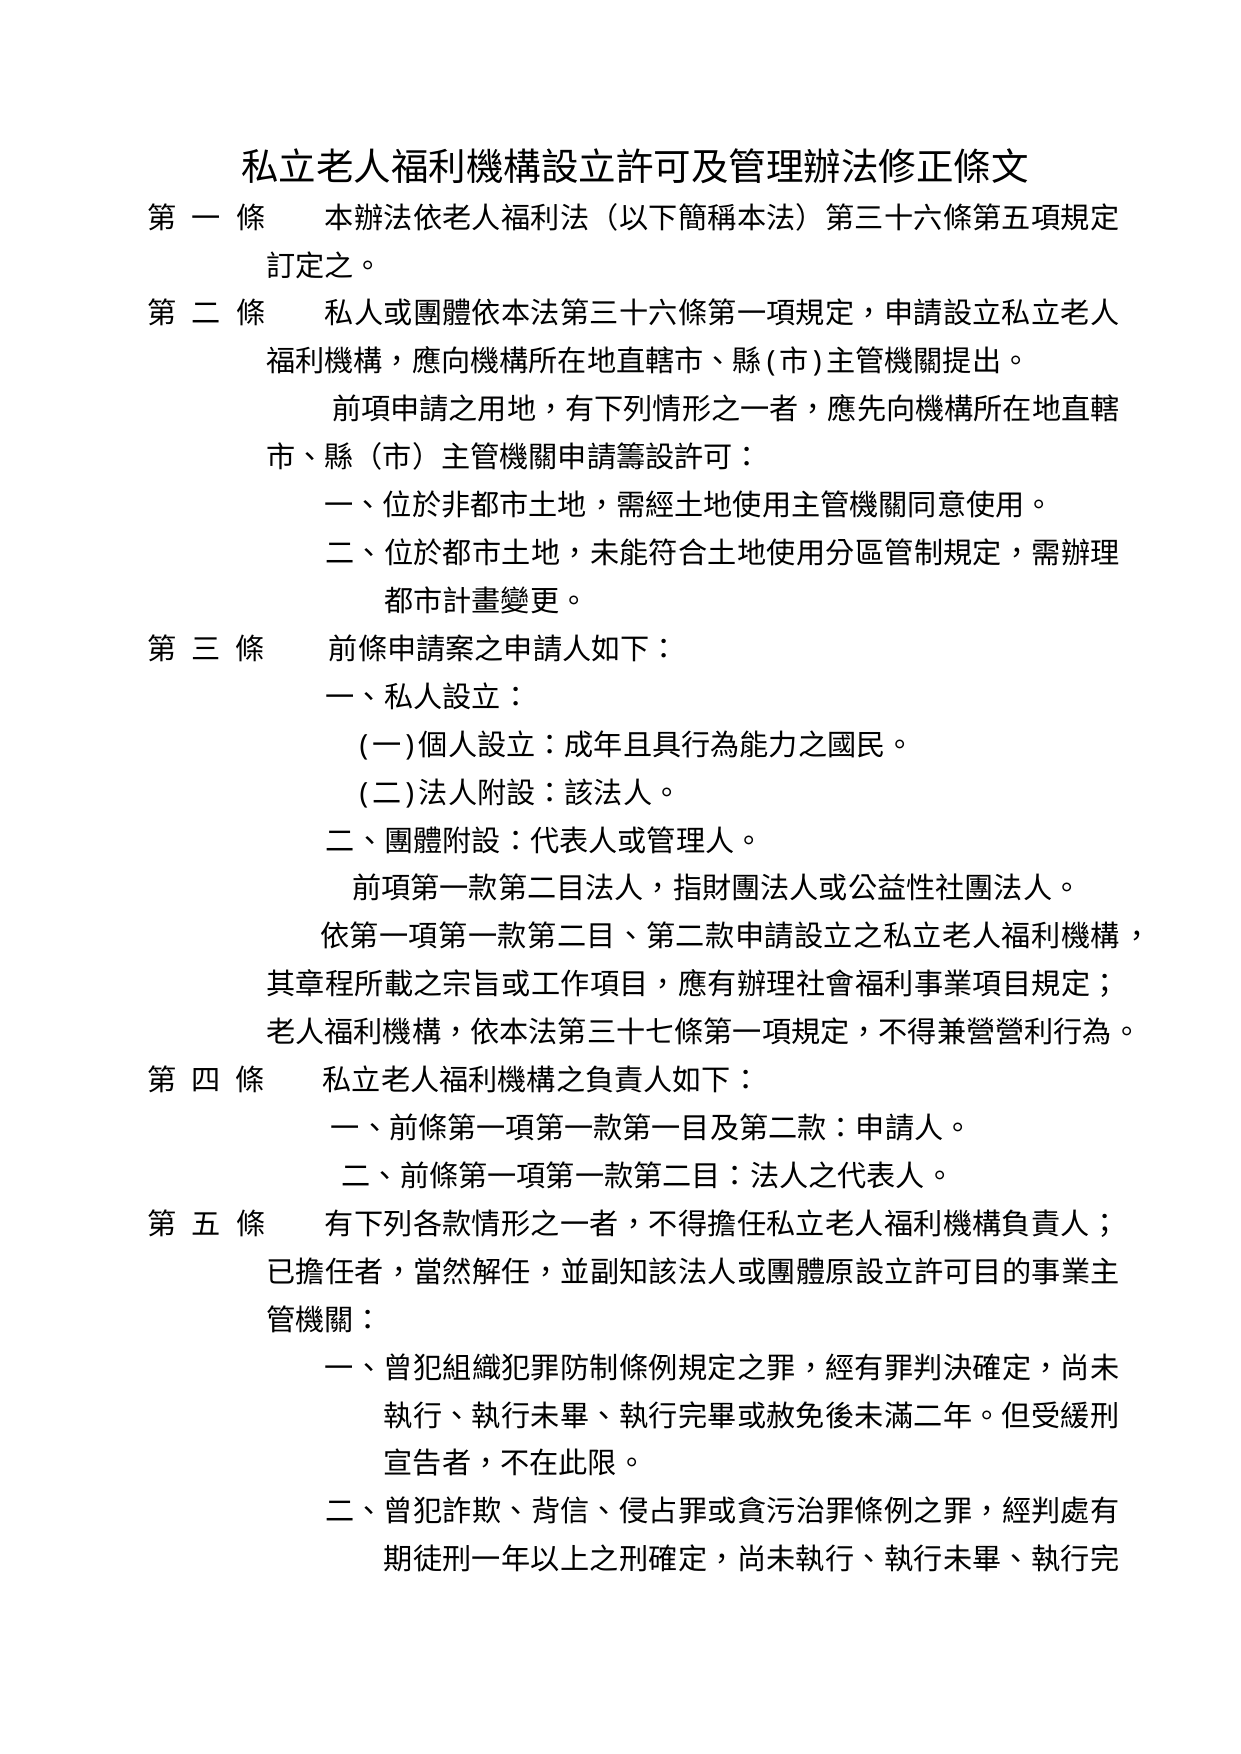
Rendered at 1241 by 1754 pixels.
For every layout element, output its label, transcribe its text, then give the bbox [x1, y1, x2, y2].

text 第五條 有下列各款情形之一者，不得擔任私立老人福利機構負責人；已擔任者，當然解任，並副知該法人或團體原設立許可目的事業主管機關： [148, 1196, 1122, 1340]
text (一)個人設立：成年且具行為能力之國民。 [354, 717, 1122, 765]
text 第三條 前條申請案之申請人如下： [148, 621, 1122, 669]
text 前項第一款第二目法人，指財團法人或公益性社團法人。 [177, 861, 1122, 908]
text 前項申請之用地，有下列情形之一者，應先向機構所在地直轄市、縣（市）主管機關申請籌設許可： [238, 381, 1122, 477]
list 私人設立： [325, 669, 1122, 717]
text 二、曾犯詐欺、背信、侵占罪或貪污治罪條例之罪，經判處有期徒刑一年以上之刑確定，尚未執行、執行未畢、執行完 [266, 1483, 1122, 1579]
text 第一條 本辦法依老人福利法（以下簡稱本法）第三十六條第五項規定訂定之。 [148, 190, 1122, 286]
text 二、前條第一項第一款第二目：法人之代表人。 [236, 1148, 1122, 1196]
text 二、位於都市土地，未能符合土地使用分區管制規定，需辦理都市計畫變更。 [266, 525, 1122, 621]
list 團體附設：代表人或管理人。 [326, 813, 1122, 861]
text 依第一項第一款第二目、第二款申請設立之私立老人福利機構，其章程所載之宗旨或工作項目，應有辦理社會福利事業項目規定；老人福利機構，依本法第三十七條第一項規定，不得兼營營利行為。 [192, 908, 1122, 1052]
text 一、曾犯組織犯罪防制條例規定之罪，經有罪判決確定，尚未執行、執行未畢、執行完畢或赦免後未滿二年。但受緩刑宣告者，不在此限。 [266, 1340, 1122, 1483]
text 一、位於非都市土地，需經土地使用主管機關同意使用。 [266, 477, 1122, 525]
text 私立老人福利機構設立許可及管理辦法修正條文 [148, 142, 1122, 190]
text 第四條 私立老人福利機構之負責人如下： [147, 1052, 1122, 1100]
text (二)法人附設：該法人。 [354, 765, 1122, 813]
text 第二條 私人或團體依本法第三十六條第一項規定，申請設立私立老人福利機構，應向機構所在地直轄市、縣(市)主管機關提出。 [148, 286, 1122, 381]
text 一、前條第一項第一款第一目及第二款：申請人。 [296, 1100, 1122, 1148]
